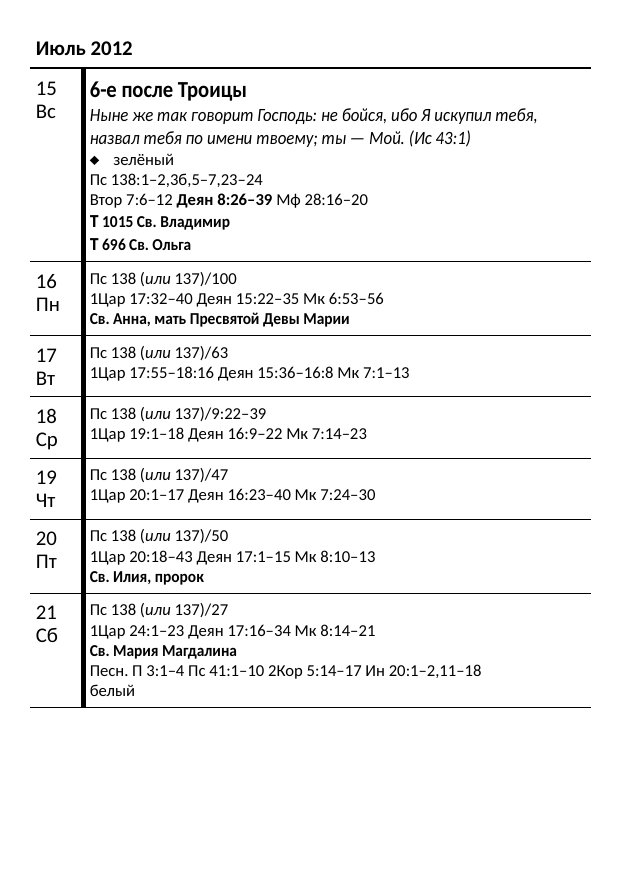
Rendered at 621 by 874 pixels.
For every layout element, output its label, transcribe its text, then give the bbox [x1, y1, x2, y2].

table_cell 16 Пн [30, 262, 81, 335]
table_cell Пс 138 (или 137)/100 1Цар 17:32–40 Деян 15:22–35 Мк 6:53–56 Св. Анна, мать Пресвятой Девы Марии [86, 262, 591, 335]
table_cell 20 Пт [30, 520, 81, 592]
table_cell Пс 138 (или 137)/63 1Цар 17:55–18:16 Деян 15:36–16:8 Мк 7:1–13 [86, 336, 591, 396]
table_cell 6-е после Троицы Ныне же так говорит Господь: не бойся, ибо Я искупил тебя, назвал тебя по имени твоему; ты — Мой. (Ис 43:1) зелёный Пс 138:1–2,3б,5–7,23–24 Втор 7:6–12 Деян 8:26–39 Мф 28:16–20 T 1015 Св. Владимир T 696 Св. Ольга [86, 69, 591, 261]
table_cell Пс 138 (или 137)/9:22–39 1Цар 19:1–18 Деян 16:9–22 Мк 7:14–23 [86, 397, 591, 457]
table_cell Пс 138 (или 137)/47 1Цар 20:1–17 Деян 16:23–40 Мк 7:24–30 [86, 459, 591, 519]
table_cell 19 Чт [30, 459, 81, 519]
table_cell 18 Ср [30, 397, 81, 457]
table_cell 21 Сб [30, 594, 81, 707]
table_cell 15 Вс [30, 69, 81, 261]
table_cell 17 Вт [30, 336, 81, 396]
table_cell Пс 138 (или 137)/27 1Цар 24:1–23 Деян 17:16–34 Мк 8:14–21 Св. Мария Магдалина Песн. П 3:1–4 Пс 41:1–10 2Кор 5:14–17 Ин 20:1–2,11–18 белый [86, 594, 591, 707]
table_header Июль 2012 [30, 30, 591, 67]
table_cell Пс 138 (или 137)/50 1Цар 20:18–43 Деян 17:1–15 Мк 8:10–13 Св. Илия, пророк [86, 520, 591, 592]
